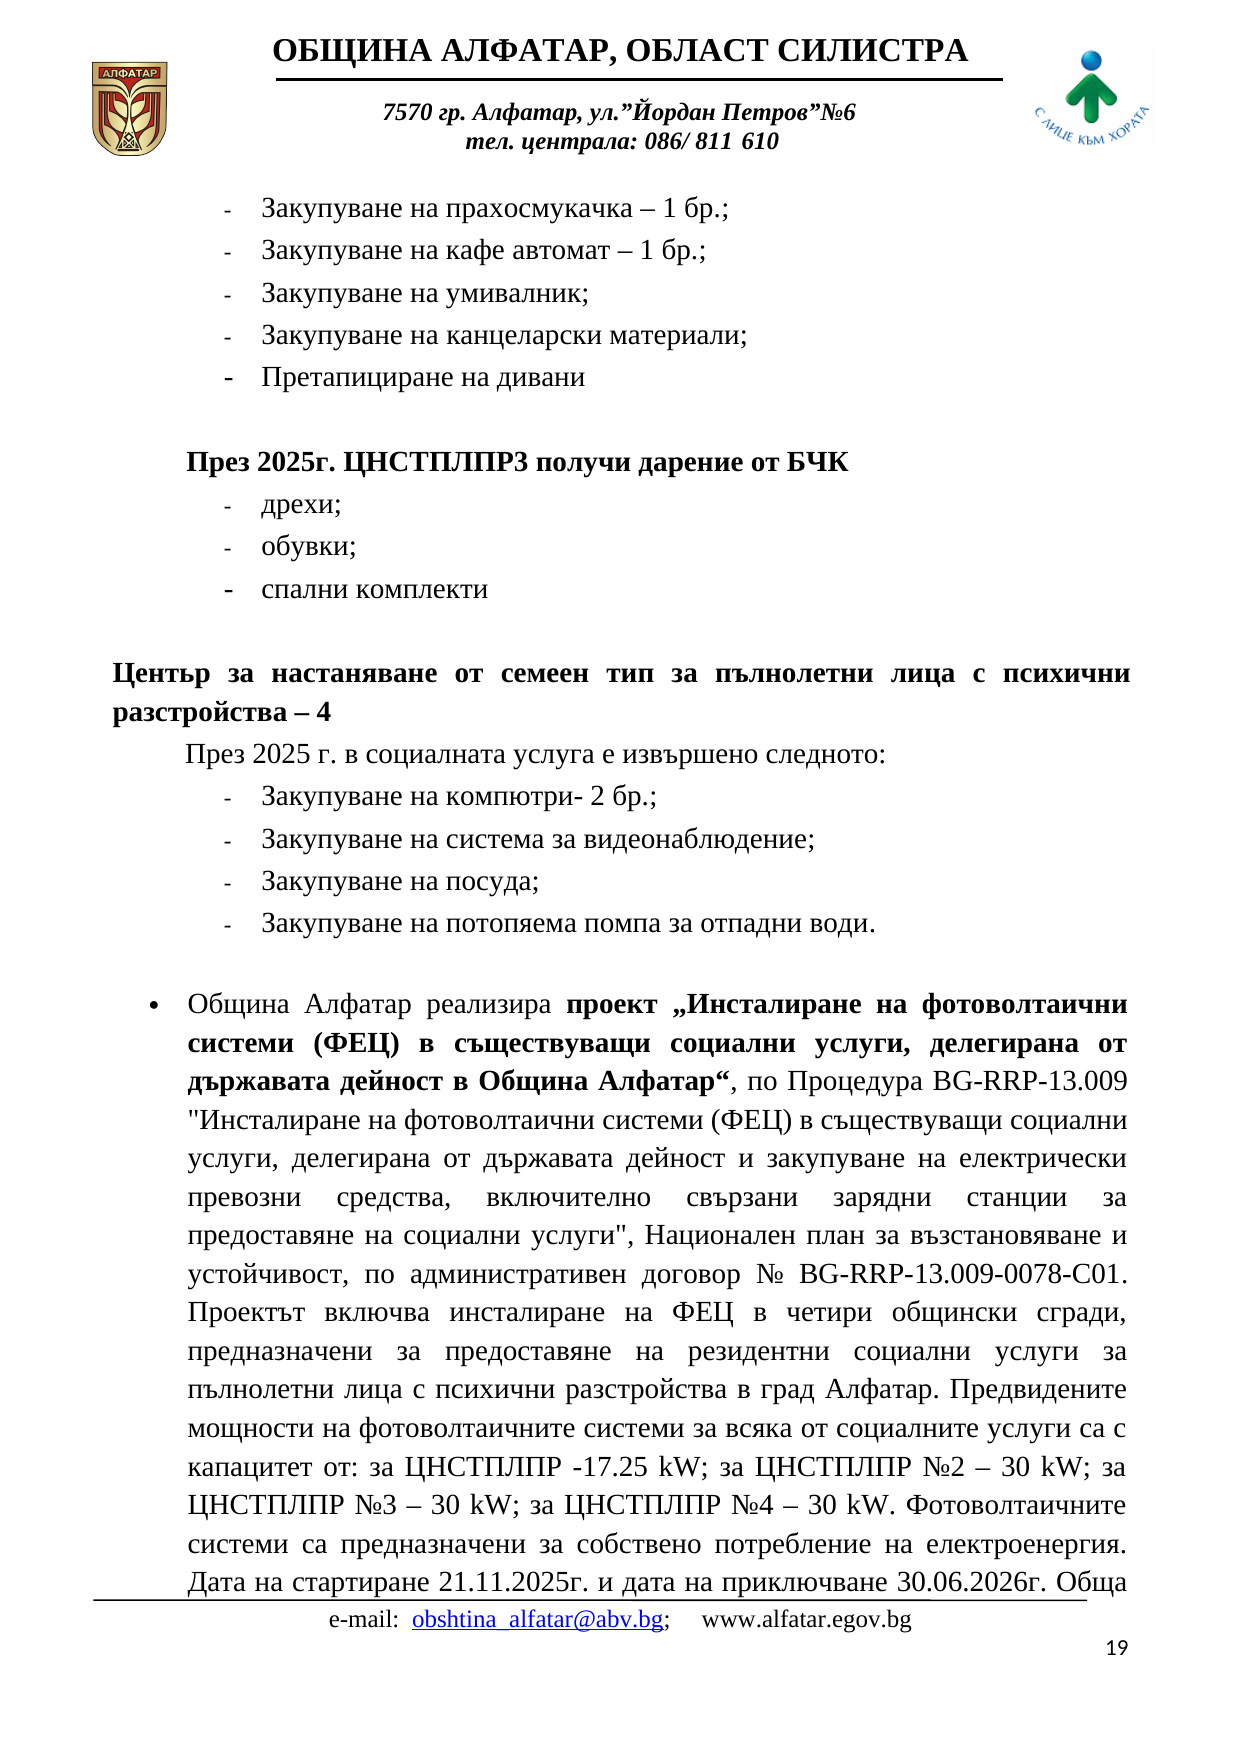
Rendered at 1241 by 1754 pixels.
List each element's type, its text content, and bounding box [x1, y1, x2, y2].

list обувки; [223, 528, 1067, 562]
list дрехи; [223, 486, 1131, 520]
list Закупуване на посуда; [223, 863, 1067, 897]
list Закупуване на потопяема помпа за отпадни води. [223, 905, 1131, 939]
list Закупуване на умивалник; [223, 275, 1067, 308]
list Закупуване на компютри- 2 бр.; [223, 778, 1067, 812]
list Закупуване на кафе автомат – 1 бр.; [223, 232, 1067, 266]
list Закупуване на канцеларски материали; [223, 317, 1067, 351]
text През 2025 г. в социалната услуга е извършено следното: [112, 736, 1128, 770]
list Закупуване на система за видеонаблюдение; [223, 821, 1067, 854]
list Закупуване на прахосмукачка – 1 бр.; [223, 190, 1067, 224]
list Община Алфатар реализира проект „Инсталиране на фотоволтаични системи (ФЕЦ) в съществуващи социални услуги, делегирана от държавата дейност в Община Алфатар“, по Процедура BG-RRP-13.009 "Инсталиране на фотоволтаични системи (ФЕЦ) в съществуващи социални услуги, делегирана от държавата дейност и закупуване на електрически превозни средства, включително свързани зарядни станции за предоставяне на социални услуги", Национален план за възстановяване и устойчивост, по административен договор № BG-RRP-13.009-0078-C01. Проектът включва инсталиране на ФЕЦ в четири общински сгради, предназначени за предоставяне на резидентни социални услуги за пълнолетни лица с психични разстройства в град Алфатар. Предвидените мощности на фотоволтаичните системи за всяка от социалните услуги са с капацитет от: за ЦНСТПЛПР -17.25 kW; за ЦНСТПЛПР №2 – 30 kW; за ЦНСТПЛПР №3 – 30 kW; за ЦНСТПЛПР №4 – 30 kW. Фотоволтаичните системи са предназначени за собствено потребление на електроенергия. Дата на стартиране 21.11.2025г. и дата на приключване 30.06.2026г. Обща [150, 986, 1128, 1598]
text Центьр за настаняване от семеен тип за пълнолетни лица с психични разстройства – 4 [112, 655, 1132, 727]
list спални комплекти [223, 571, 1067, 604]
text През 2025г. ЦНСТПЛПР3 получи дарение от БЧК [186, 444, 1067, 477]
list Претапициране на дивани [223, 359, 1067, 393]
